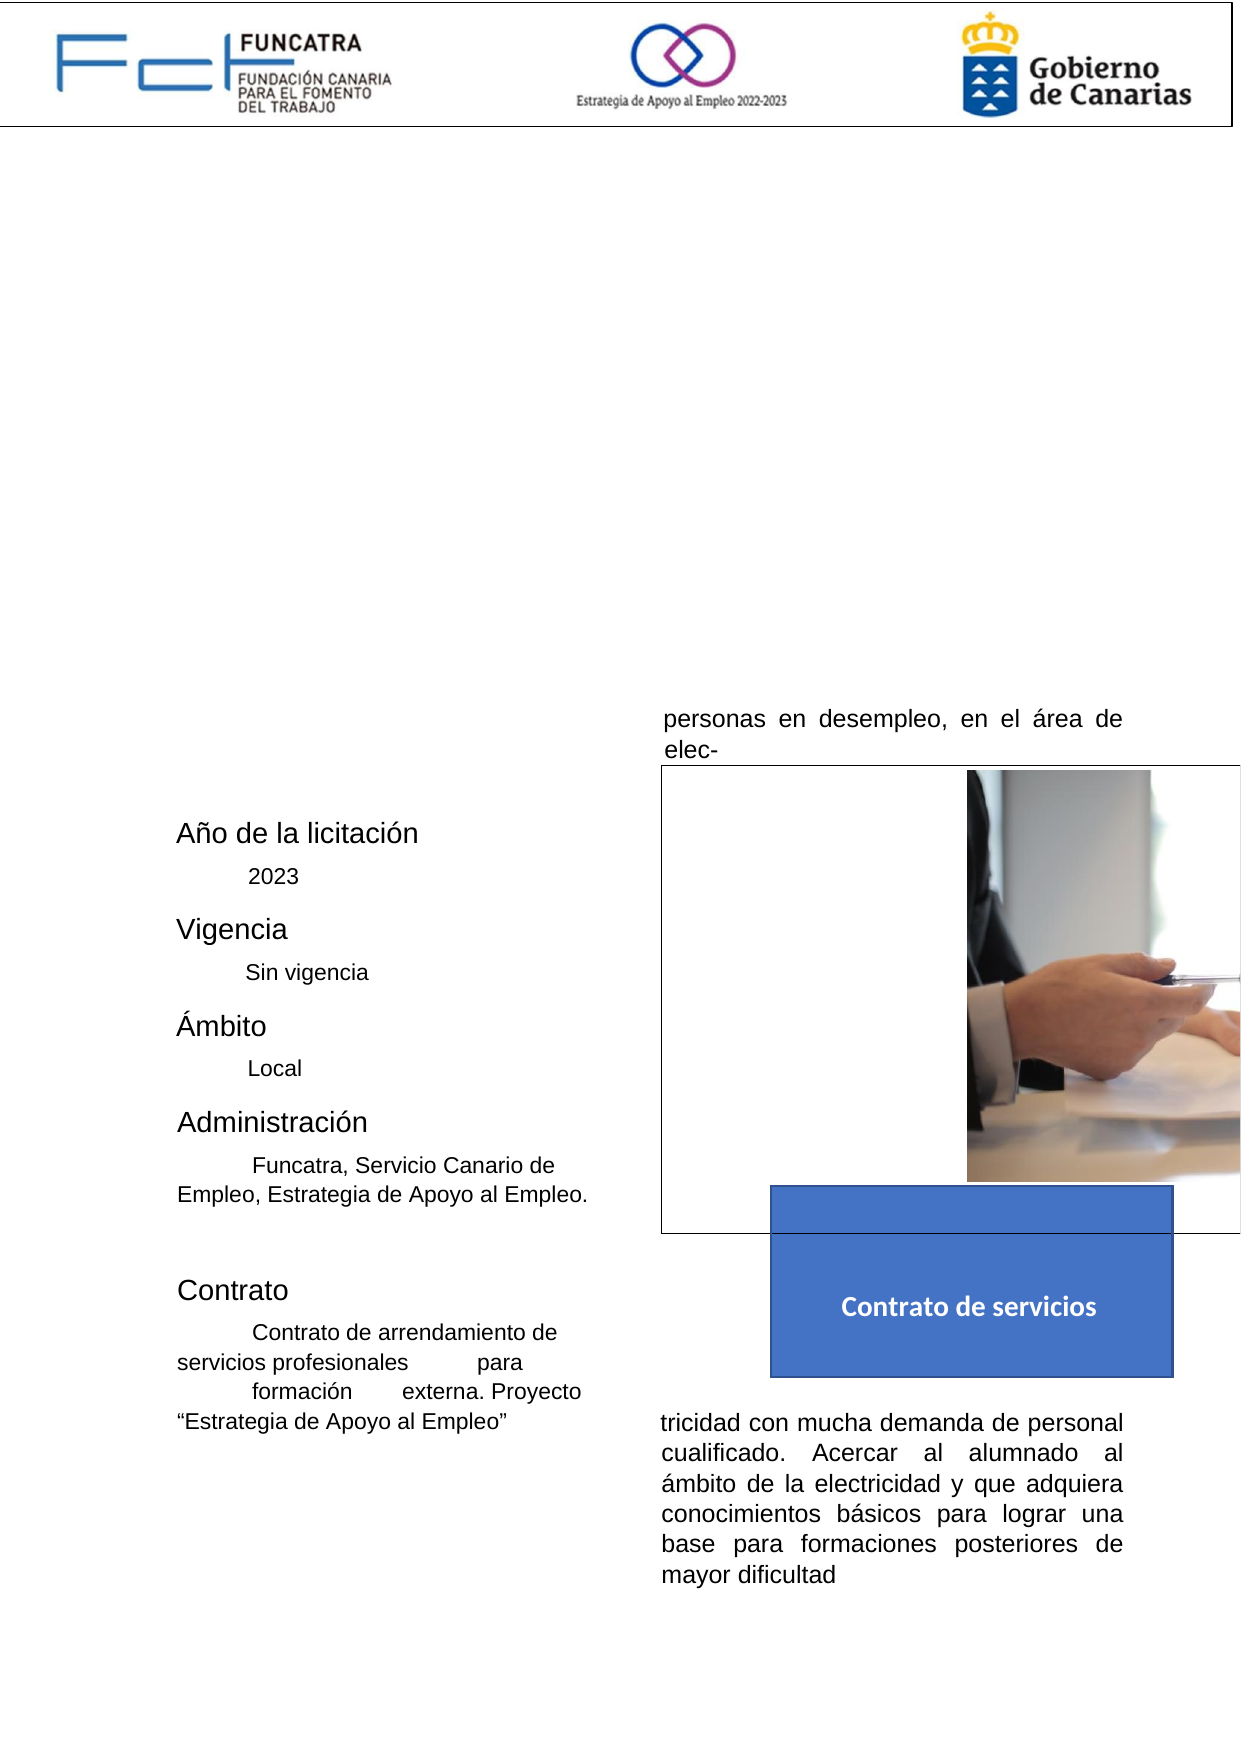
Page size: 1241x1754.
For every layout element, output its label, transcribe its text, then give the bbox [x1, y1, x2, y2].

text tricidad con mucha demanda de personal cualificado. Acercar al alumnado al ámbito de la electricidad y que adquiera conocimientos básicos para lograr una base para formaciones posteriores de mayor dificultad [660, 1408, 1124, 1589]
text Año de la licitación [176, 816, 638, 850]
table_cell [1174, 1185, 1240, 1233]
text Vigencia [176, 912, 638, 946]
table_cell [662, 1185, 770, 1233]
subtitle Administración [177, 1105, 638, 1138]
table_cell [772, 1187, 1171, 1233]
text Funcatra, Servicio Canario de Empleo, Estrategia de Apoyo al Empleo. [176, 1152, 638, 1207]
text 2023 [176, 863, 638, 889]
text personas en desempleo, en el área de elec- [663, 704, 1124, 763]
text Contrato de arrendamiento de servicios profesionales para formación externa. Proyecto “Estrategia de Apoyo al Empleo” [176, 1319, 638, 1434]
text Local [176, 1055, 638, 1082]
table_cell Contrato de servicios [772, 1234, 1171, 1376]
table_cell Objetivo/finalidad Capacitar e insertar laboralmente a [1174, 1234, 1240, 1376]
text Sin vigencia [176, 959, 638, 985]
text Ámbito [176, 1009, 638, 1042]
table_header [662, 766, 1240, 1184]
subtitle Contrato [177, 1272, 638, 1306]
table_cell [662, 1234, 770, 1376]
